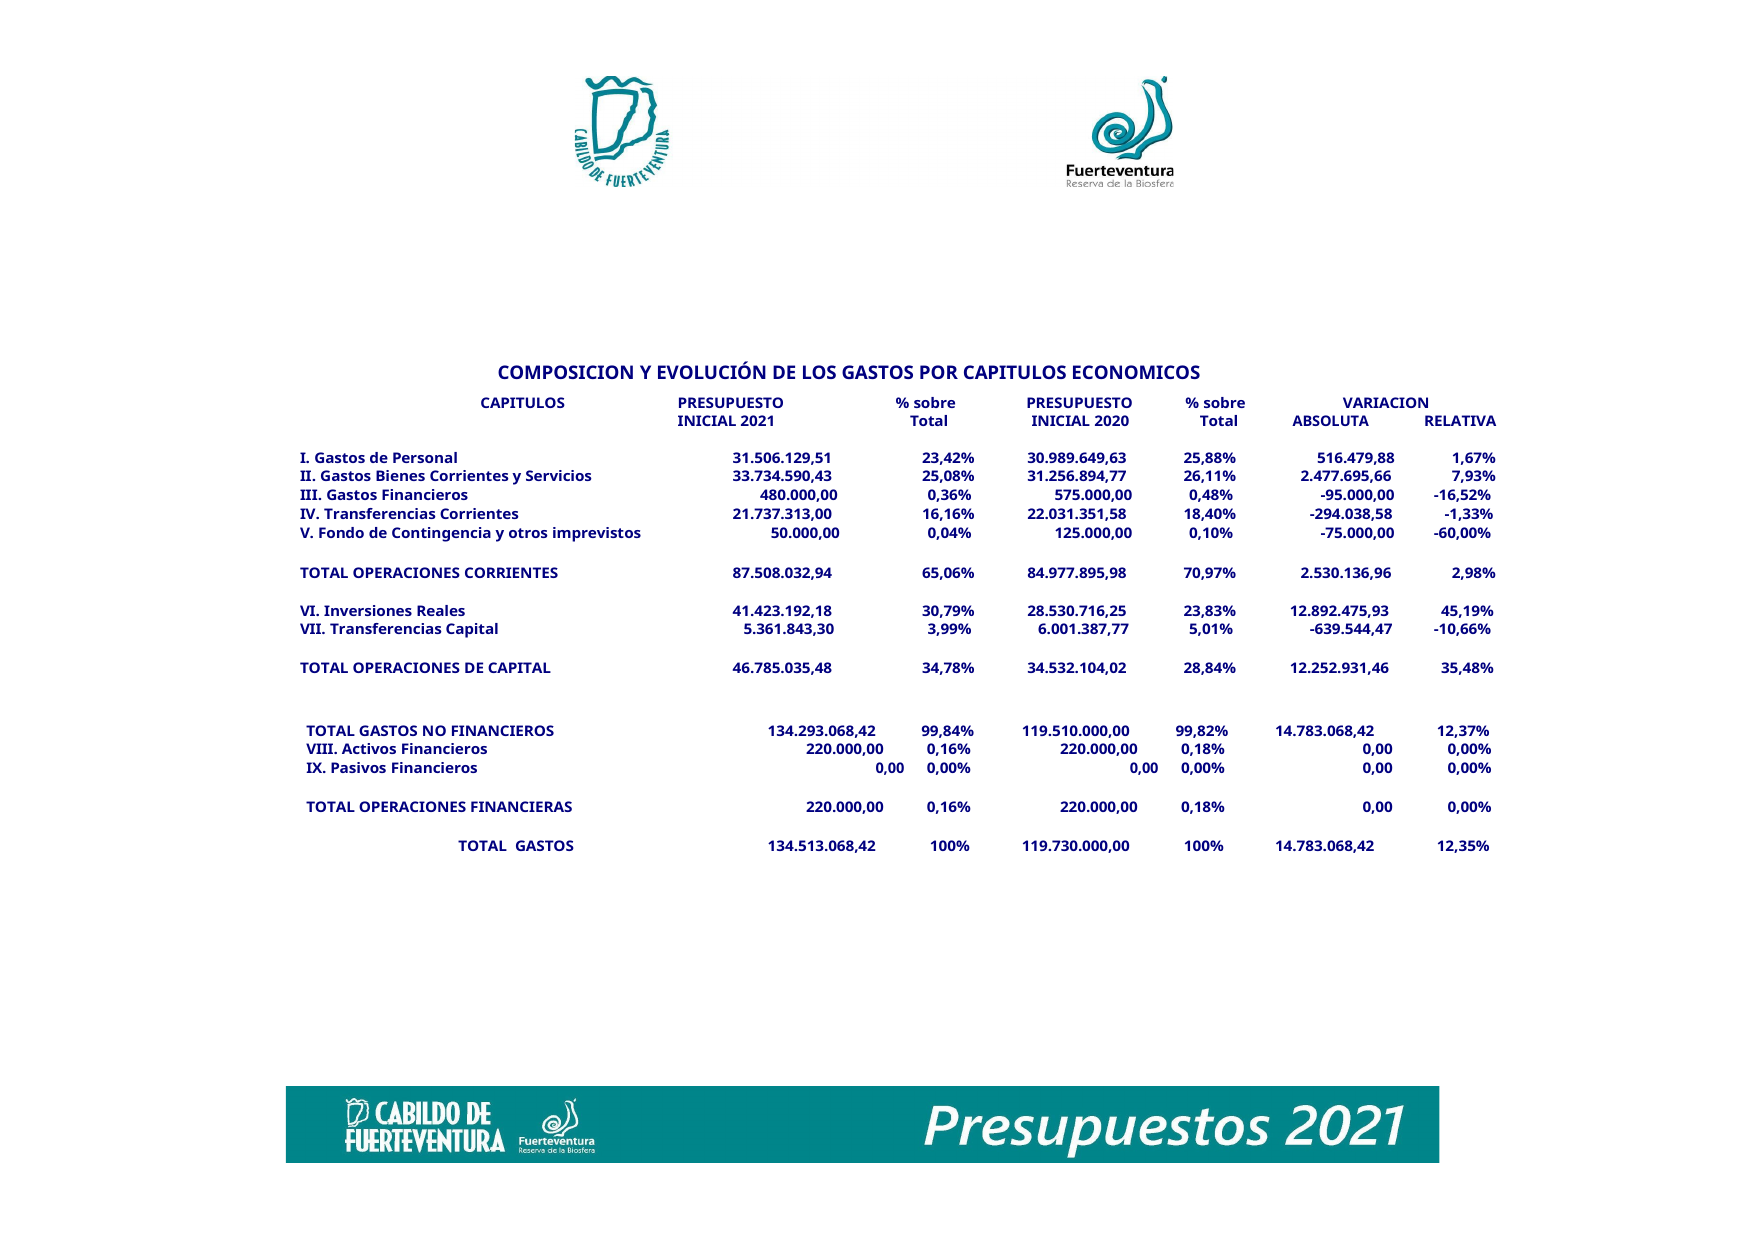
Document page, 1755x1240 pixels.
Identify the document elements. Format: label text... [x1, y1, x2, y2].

table_cell 12.252.931,46 [1274, 649, 1419, 686]
table_cell 14.783.068,42 [1259, 826, 1418, 863]
table_cell [474, 412, 677, 440]
table_cell -1,33% [1419, 506, 1530, 525]
table_cell 0,00% [1419, 759, 1511, 788]
table_cell -10,66% [1419, 620, 1530, 649]
table_cell 0,00% [913, 759, 1006, 788]
table_cell I. Gastos de Personal [294, 440, 690, 467]
table_header [1523, 385, 1530, 412]
table_cell III. Gastos Financieros [294, 487, 690, 506]
table_cell TOTAL GASTOS [300, 826, 692, 863]
table_cell 26,11% [1175, 468, 1274, 487]
table_cell 220.000,00 [1006, 740, 1167, 759]
table_cell 6.001.387,77 [1006, 620, 1175, 649]
table_cell 0,16% [913, 788, 1006, 826]
table_cell 45,19% [1419, 592, 1530, 620]
table_cell 28,84% [1175, 649, 1274, 686]
table_header CAPITULOS [474, 385, 677, 412]
table_header PRESUPUESTO [1006, 385, 1177, 412]
table_cell 25,08% [913, 468, 1006, 487]
table_header 119.510.000,00 [1006, 713, 1167, 740]
table_cell -60,00% [1419, 525, 1530, 553]
table_cell 100% [913, 826, 1006, 863]
table_header TOTAL GASTOS NO FINANCIEROS [300, 713, 692, 740]
table_cell 0,04% [913, 525, 1006, 553]
table_cell 31.256.894,77 [1006, 468, 1175, 487]
table_cell 119.730.000,00 [1006, 826, 1167, 863]
table_cell 5,01% [1175, 620, 1274, 649]
table_cell -639.544,47 [1274, 620, 1419, 649]
table_cell -95.000,00 [1274, 487, 1419, 506]
table_cell 220.000,00 [693, 740, 913, 759]
table_cell 3,99% [913, 620, 1006, 649]
table_cell 0,00% [1167, 759, 1259, 788]
table_cell 23,83% [1175, 592, 1274, 620]
table_cell 16,16% [913, 506, 1006, 525]
table_cell II. Gastos Bienes Corrientes y Servicios [294, 468, 690, 487]
table_cell 33.734.590,43 [690, 468, 913, 487]
table_cell 0,00% [1419, 788, 1511, 826]
table_cell [294, 412, 474, 440]
table_header 99,84% [913, 713, 1006, 740]
table_header VARIACION [1274, 385, 1523, 412]
table_cell -75.000,00 [1274, 525, 1419, 553]
table_cell 125.000,00 [1006, 525, 1175, 553]
table_cell 70,97% [1175, 553, 1274, 592]
table_cell 0,00 [693, 759, 913, 788]
table_cell 0,00 [1259, 788, 1418, 826]
table_cell 2.477.695,66 [1274, 468, 1419, 487]
table_cell 100% [1167, 826, 1259, 863]
table_cell 134.513.068,42 [693, 826, 913, 863]
table_header 134.293.068,42 [693, 713, 913, 740]
table_cell INICIAL 2020 [1006, 412, 1177, 440]
table_cell [1523, 412, 1530, 440]
table_header 12,37% [1419, 713, 1511, 740]
table_cell 0,18% [1167, 740, 1259, 759]
table_cell 0,10% [1175, 525, 1274, 553]
picture [574, 76, 1174, 187]
table_cell 12.892.475,93 [1274, 592, 1419, 620]
table_cell 30.989.649,63 [1006, 440, 1175, 467]
table_cell 0,36% [913, 487, 1006, 506]
table_cell 480.000,00 [690, 487, 913, 506]
table_cell ABSOLUTA RELATIVA [1274, 412, 1523, 440]
table_cell INICIAL 2021 [678, 412, 888, 440]
table_header 14.783.068,42 [1259, 713, 1418, 740]
table_cell 46.785.035,48 [690, 649, 913, 686]
table_cell TOTAL OPERACIONES CORRIENTES [294, 553, 690, 592]
table_cell 23,42% [913, 440, 1006, 467]
table_cell 31.506.129,51 [690, 440, 913, 467]
table_cell VII. Transferencias Capital [294, 620, 690, 649]
table_cell 0,00 [1259, 759, 1418, 788]
table_cell IX. Pasivos Financieros [300, 759, 692, 788]
table_cell 41.423.192,18 [690, 592, 913, 620]
table_header [294, 385, 474, 412]
table_cell 87.508.032,94 [690, 553, 913, 592]
table_cell 1,67% [1419, 440, 1530, 467]
picture [285, 1086, 1440, 1163]
table_cell 220.000,00 [693, 788, 913, 826]
table_cell 2,98% [1419, 553, 1530, 592]
table_cell 5.361.843,30 [690, 620, 913, 649]
table_cell 30,79% [913, 592, 1006, 620]
table_cell 65,06% [913, 553, 1006, 592]
table_cell 0,18% [1167, 788, 1259, 826]
table_cell 28.530.716,25 [1006, 592, 1175, 620]
table_cell 35,48% [1419, 649, 1530, 686]
table_cell 21.737.313,00 [690, 506, 913, 525]
table_header PRESUPUESTO [678, 385, 888, 412]
table_cell 2.530.136,96 [1274, 553, 1419, 592]
table_cell 12,35% [1419, 826, 1511, 863]
table_cell VI. Inversiones Reales [294, 592, 690, 620]
table_cell 0,48% [1175, 487, 1274, 506]
table_cell IV. Transferencias Corrientes [294, 506, 690, 525]
table_cell Total [1178, 412, 1274, 440]
table_cell 25,88% [1175, 440, 1274, 467]
table_cell 516.479,88 [1274, 440, 1419, 467]
table_cell Total [888, 412, 1006, 440]
table_cell 50.000,00 [690, 525, 913, 553]
table_cell 18,40% [1175, 506, 1274, 525]
table_header % sobre [1178, 385, 1274, 412]
table_cell 22.031.351,58 [1006, 506, 1175, 525]
table_cell TOTAL OPERACIONES DE CAPITAL [294, 649, 690, 686]
table_cell -16,52% [1419, 487, 1530, 506]
table_header % sobre [888, 385, 1006, 412]
table_cell 34,78% [913, 649, 1006, 686]
table_cell -294.038,58 [1274, 506, 1419, 525]
table_cell 7,93% [1419, 468, 1530, 487]
table_cell 575.000,00 [1006, 487, 1175, 506]
table_cell 0,00% [1419, 740, 1511, 759]
table_cell 0,00 [1006, 759, 1167, 788]
table_cell VIII. Activos Financieros [300, 740, 692, 759]
table_cell 34.532.104,02 [1006, 649, 1175, 686]
table_header 99,82% [1167, 713, 1259, 740]
text COMPOSICION Y EVOLUCIÓN DE LOS GASTOS POR CAPITULOS ECONOMICOS [497, 359, 1523, 385]
table_cell 84.977.895,98 [1006, 553, 1175, 592]
table_cell 220.000,00 [1006, 788, 1167, 826]
table_cell 0,00 [1259, 740, 1418, 759]
table_cell TOTAL OPERACIONES FINANCIERAS [300, 788, 692, 826]
table_cell V. Fondo de Contingencia y otros imprevistos [294, 525, 690, 553]
table_cell 0,16% [913, 740, 1006, 759]
